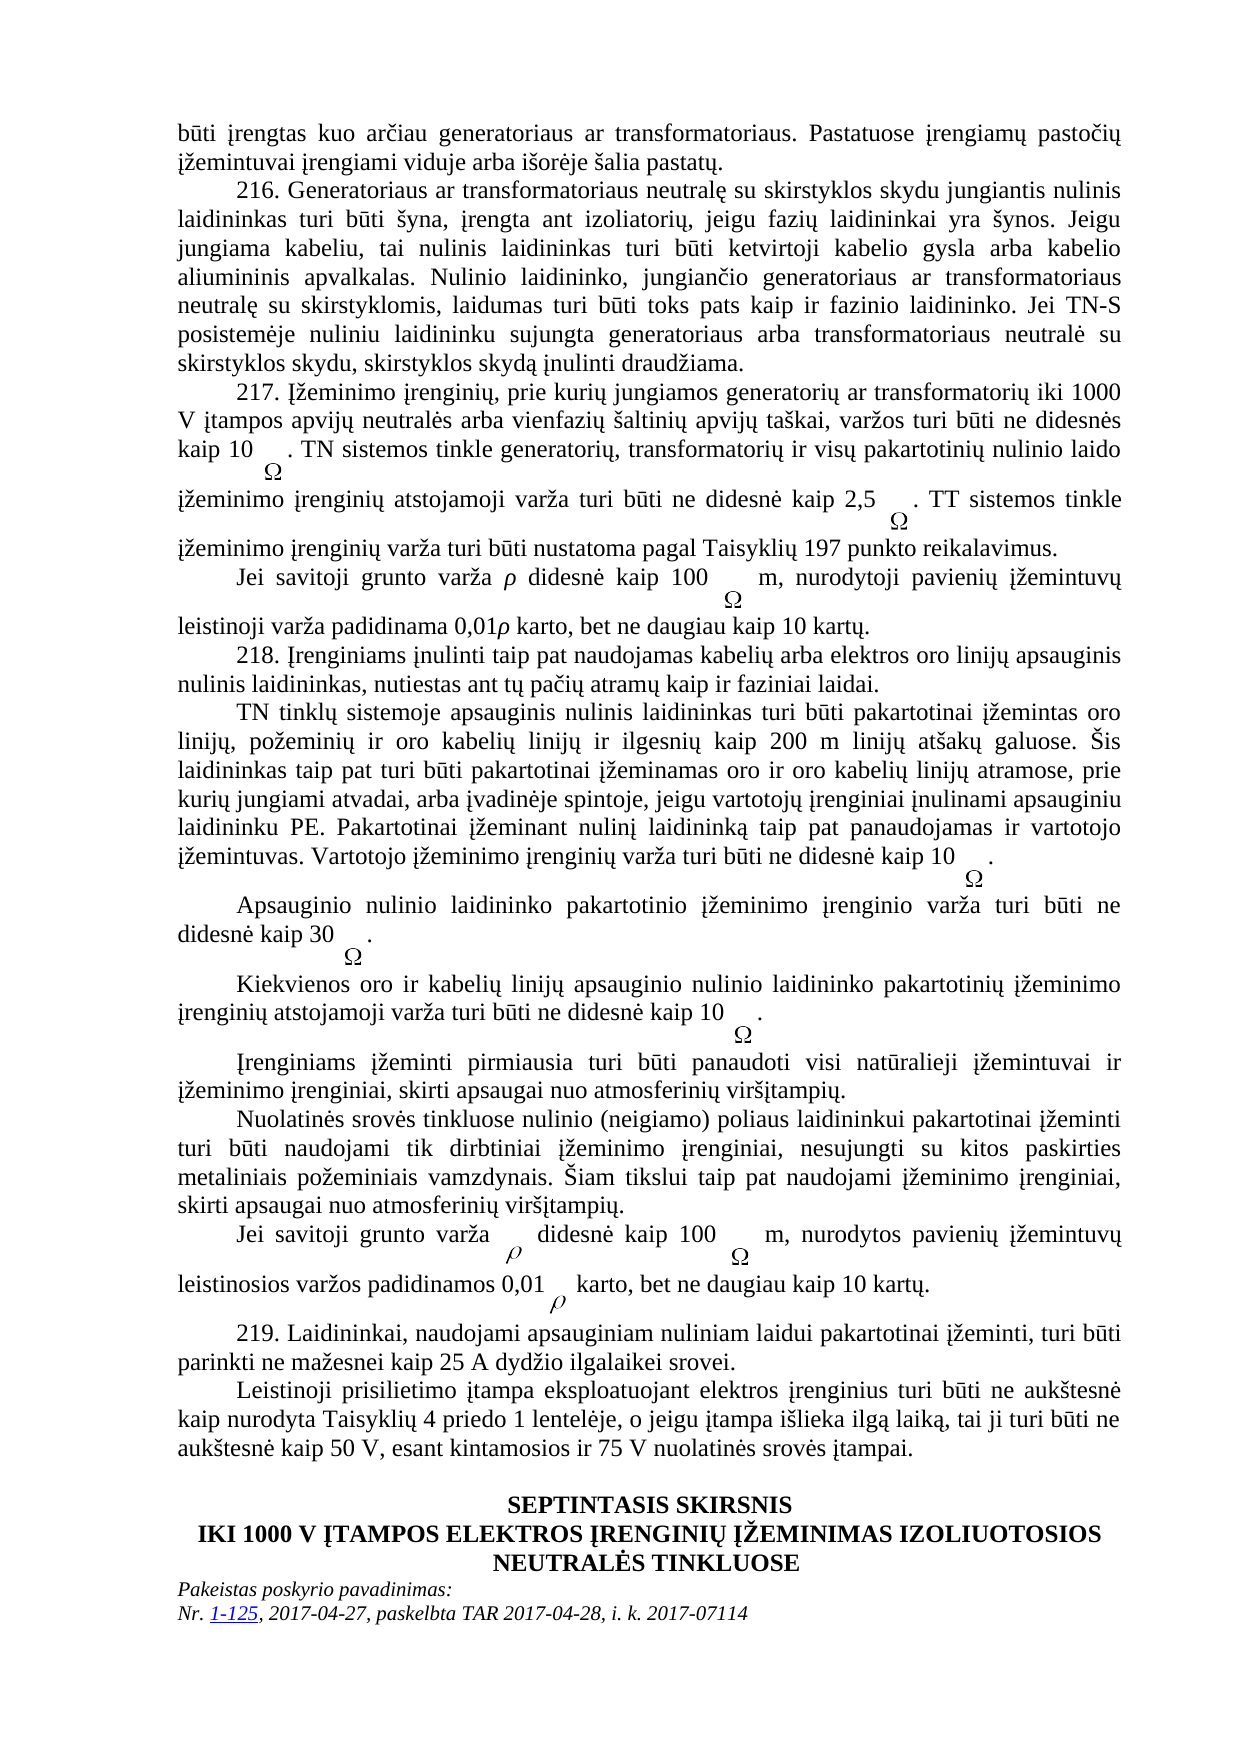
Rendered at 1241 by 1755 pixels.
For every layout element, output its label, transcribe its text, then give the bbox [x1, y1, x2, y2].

text Apsauginio nulinio laidininko pakartotinio įžeminimo įrenginio varža turi būti ne didesnė kaip 30 . [177, 891, 1122, 969]
text 219. Laidininkai, naudojami apsauginiam nuliniam laidui pakartotinai įžeminti, turi būti parinkti ne mažesnei kaip 25 A dydžio ilgalaikei srovei. [177, 1318, 1122, 1376]
text Nuolatinės srovės tinkluose nulinio (neigiamo) poliaus laidininkui pakartotinai įžeminti turi būti naudojami tik dirbtiniai įžeminimo įrenginiai, nesujungti su kitos paskirties metaliniais požeminiais vamzdynais. Šiam tikslui taip pat naudojami įžeminimo įrenginiai, skirti apsaugai nuo atmosferinių viršįtampių. [177, 1104, 1122, 1219]
text Pakeistas poskyrio pavadinimas: [177, 1577, 1122, 1601]
text Kiekvienos oro ir kabelių linijų apsauginio nulinio laidininko pakartotinių įžeminimo įrenginių atstojamoji varža turi būti ne didesnė kaip 10 . [177, 969, 1122, 1047]
text 218. Įrenginiams įnulinti taip pat naudojamas kabelių arba elektros oro linijų apsauginis nulinis laidininkas, nutiestas ant tų pačių atramų kaip ir faziniai laidai. [177, 640, 1122, 697]
text SEPTINTASIS SKIRSNIS [177, 1491, 1122, 1519]
text Įrenginiams įžeminti pirmiausia turi būti panaudoti visi natūralieji įžemintuvai ir įžeminimo įrenginiai, skirti apsaugai nuo atmosferinių viršįtampių. [177, 1047, 1122, 1104]
text Jei savitoji grunto varža didesnė kaip 100 m, nurodytos pavienių įžemintuvų leistinosios varžos padidinamos 0,01 karto, bet ne daugiau kaip 10 kartų. [177, 1219, 1122, 1318]
text 216. Generatoriaus ar transformatoriaus neutralę su skirstyklos skydu jungiantis nulinis laidininkas turi būti šyna, įrengta ant izoliatorių, jeigu fazių laidininkai yra šynos. Jeigu jungiama kabeliu, tai nulinis laidininkas turi būti ketvirtoji kabelio gysla arba kabelio aliumininis apvalkalas. Nulinio laidininko, jungiančio generatoriaus ar transformatoriaus neutralę su skirstyklomis, laidumas turi būti toks pats kaip ir fazinio laidininko. Jei TN-S posistemėje nuliniu laidininku sujungta generatoriaus arba transformatoriaus neutralė su skirstyklos skydu, skirstyklos skydą įnulinti draudžiama. [177, 176, 1122, 377]
text 217. Įžeminimo įrenginių, prie kurių jungiamos generatorių ar transformatorių iki 1000 V įtampos apvijų neutralės arba vienfazių šaltinių apvijų taškai, varžos turi būti ne didesnės kaip 10 . TN sistemos tinkle generatorių, transformatorių ir visų pakartotinių nulinio laido įžeminimo įrenginių atstojamoji varža turi būti ne didesnė kaip 2,5 . TT sistemos tinkle įžeminimo įrenginių varža turi būti nustatoma pagal Taisyklių 197 punkto reikalavimus. [177, 377, 1122, 562]
text IKI 1000 V ĮTAMPOS ELEKTROS ĮRENGINIŲ ĮŽEMINIMAS IZOLIUOTOSIOS NEUTRALĖS TINKLUOSE [177, 1519, 1122, 1577]
text Nr. 1-125, 2017-04-27, paskelbta TAR 2017-04-28, i. k. 2017-07114 [177, 1601, 1122, 1625]
text TN tinklų sistemoje apsauginis nulinis laidininkas turi būti pakartotinai įžemintas oro linijų, požeminių ir oro kabelių linijų ir ilgesnių kaip 200 m linijų atšakų galuose. Šis laidininkas taip pat turi būti pakartotinai įžeminamas oro ir oro kabelių linijų atramose, prie kurių jungiami atvadai, arba įvadinėje spintoje, jeigu vartotojų įrenginiai įnulinami apsauginiu laidininku PE. Pakartotinai įžeminant nulinį laidininką taip pat panaudojamas ir vartotojo įžemintuvas. Vartotojo įžeminimo įrenginių varža turi būti ne didesnė kaip 10 . [177, 697, 1122, 891]
text Jei savitoji grunto varža ρ didesnė kaip 100 m, nurodytoji pavienių įžemintuvų leistinoji varža padidinama 0,01 ρ karto, bet ne daugiau kaip 10 kartų. [177, 562, 1122, 640]
text Leistinoji prisilietimo įtampa eksploatuojant elektros įrenginius turi būti ne aukštesnė kaip nurodyta Taisyklių 4 priedo 1 lentelėje, o jeigu įtampa išlieka ilgą laiką, tai ji turi būti ne aukštesnė kaip 50 V, esant kintamosios ir 75 V nuolatinės srovės įtampai. [177, 1376, 1122, 1462]
text būti įrengtas kuo arčiau generatoriaus ar transformatoriaus. Pastatuose įrengiamų pastočių įžemintuvai įrengiami viduje arba išorėje šalia pastatų. [177, 118, 1122, 176]
